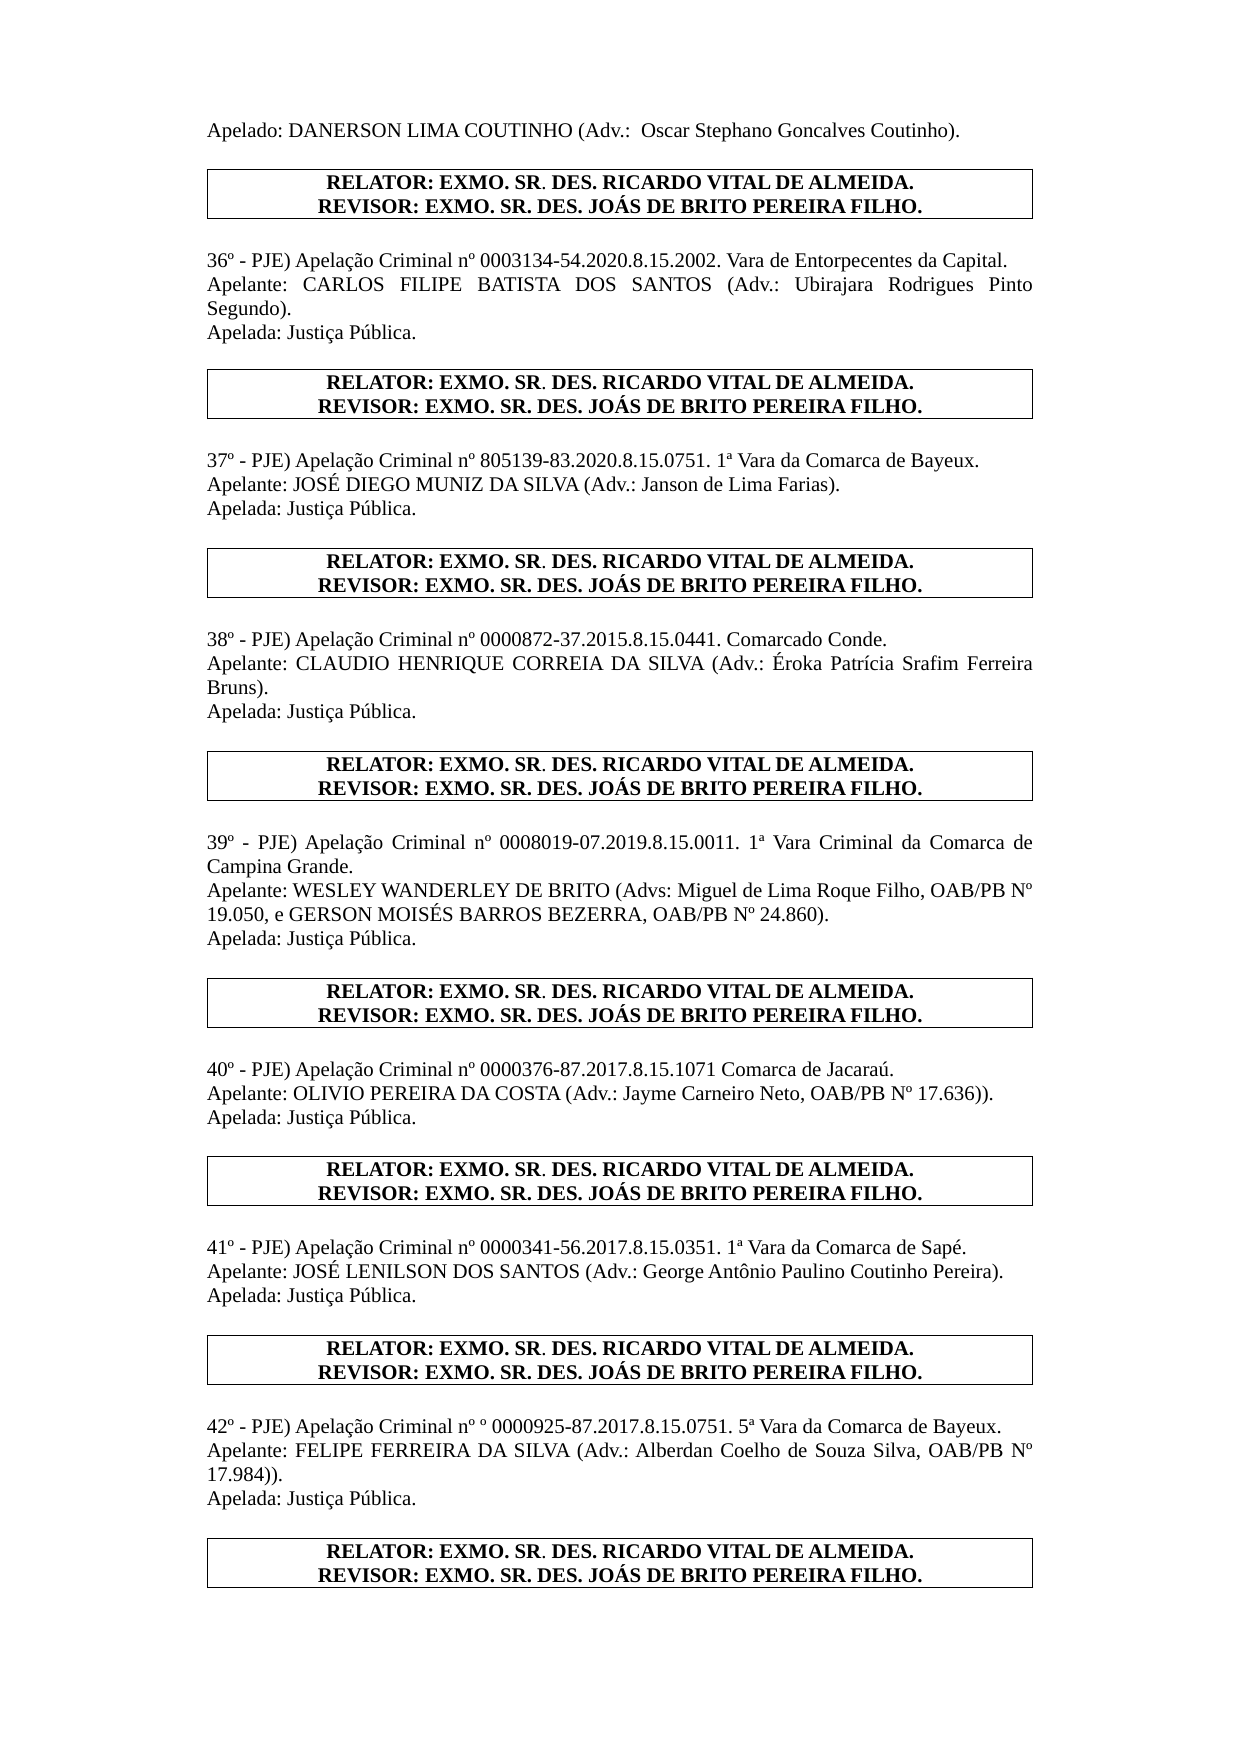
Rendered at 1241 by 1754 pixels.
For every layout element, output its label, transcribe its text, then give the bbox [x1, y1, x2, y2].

text REVISOR: EXMO. SR. DES. JOÁS DE BRITO PEREIRA FILHO. [208, 1359, 1032, 1384]
text RELATOR: EXMO. SR. DES. RICARDO VITAL DE ALMEIDA. [208, 549, 1032, 572]
text Apelante: JOSÉ LENILSON DOS SANTOS (Adv.: George Antônio Paulino Coutinho Pereira). [207, 1259, 1033, 1283]
text RELATOR: EXMO. SR. DES. RICARDO VITAL DE ALMEIDA. [208, 1336, 1032, 1359]
text RELATOR: EXMO. SR. DES. RICARDO VITAL DE ALMEIDA. [208, 370, 1032, 393]
text Apelada: Justiça Pública. [207, 496, 1033, 520]
text RELATOR: EXMO. SR. DES. RICARDO VITAL DE ALMEIDA. [208, 1157, 1032, 1180]
text REVISOR: EXMO. SR. DES. JOÁS DE BRITO PEREIRA FILHO. [208, 1180, 1032, 1205]
text 40º - PJE) Apelação Criminal nº 0000376-87.2017.8.15.1071 Comarca de Jacaraú. [207, 1056, 1033, 1081]
text 41º - PJE) Apelação Criminal nº 0000341-56.2017.8.15.0351. 1ª Vara da Comarca de Sapé. [207, 1235, 1033, 1259]
text Apelada: Justiça Pública. [207, 699, 1033, 723]
text Apelante: CLAUDIO HENRIQUE CORREIA DA SILVA (Adv.: Éroka Patrícia Srafim Ferreira Bruns). [207, 651, 1033, 699]
text Apelante: FELIPE FERREIRA DA SILVA (Adv.: Alberdan Coelho de Souza Silva, OAB/PB Nº 17.984)). [207, 1438, 1033, 1486]
text Apelante: JOSÉ DIEGO MUNIZ DA SILVA (Adv.: Janson de Lima Farias). [207, 472, 1033, 496]
text RELATOR: EXMO. SR. DES. RICARDO VITAL DE ALMEIDA. [208, 170, 1032, 193]
text Apelada: Justiça Pública. [207, 1104, 1033, 1129]
text REVISOR: EXMO. SR. DES. JOÁS DE BRITO PEREIRA FILHO. [208, 193, 1032, 218]
text Apelada: Justiça Pública. [207, 320, 1033, 344]
text REVISOR: EXMO. SR. DES. JOÁS DE BRITO PEREIRA FILHO. [208, 393, 1032, 418]
text REVISOR: EXMO. SR. DES. JOÁS DE BRITO PEREIRA FILHO. [208, 1562, 1032, 1587]
text REVISOR: EXMO. SR. DES. JOÁS DE BRITO PEREIRA FILHO. [208, 775, 1032, 800]
text 39º - PJE) Apelação Criminal nº 0008019-07.2019.8.15.0011. 1ª Vara Criminal da Comarca de Campina Grande. [207, 829, 1033, 878]
text RELATOR: EXMO. SR. DES. RICARDO VITAL DE ALMEIDA. [208, 1539, 1032, 1562]
text 37º - PJE) Apelação Criminal nº 805139-83.2020.8.15.0751. 1ª Vara da Comarca de Bayeux. [207, 448, 1033, 472]
text 38º - PJE) Apelação Criminal nº 0000872-37.2015.8.15.0441. Comarcado Conde. [207, 627, 1033, 651]
text 42º - PJE) Apelação Criminal nº º 0000925-87.2017.8.15.0751. 5ª Vara da Comarca de Bayeux. [207, 1414, 1033, 1438]
text Apelada: Justiça Pública. [207, 1486, 1033, 1510]
text Apelante: WESLEY WANDERLEY DE BRITO (Advs: Miguel de Lima Roque Filho, OAB/PB Nº 19.050, e GERSON MOISÉS BARROS BEZERRA, OAB/PB Nº 24.860). [207, 878, 1033, 926]
text REVISOR: EXMO. SR. DES. JOÁS DE BRITO PEREIRA FILHO. [208, 572, 1032, 597]
text REVISOR: EXMO. SR. DES. JOÁS DE BRITO PEREIRA FILHO. [208, 1002, 1032, 1027]
text 36º - PJE) Apelação Criminal nº 0003134-54.2020.8.15.2002. Vara de Entorpecentes da Capital. [207, 247, 1033, 272]
text Apelado: DANERSON LIMA COUTINHO (Adv.: Oscar Stephano Goncalves Coutinho). [207, 118, 1033, 142]
text Apelada: Justiça Pública. [207, 1283, 1033, 1307]
text RELATOR: EXMO. SR. DES. RICARDO VITAL DE ALMEIDA. [208, 752, 1032, 775]
text RELATOR: EXMO. SR. DES. RICARDO VITAL DE ALMEIDA. [208, 979, 1032, 1002]
text Apelante: CARLOS FILIPE BATISTA DOS SANTOS (Adv.: Ubirajara Rodrigues Pinto Segundo). [207, 272, 1033, 320]
text Apelada: Justiça Pública. [207, 926, 1033, 950]
text Apelante: OLIVIO PEREIRA DA COSTA (Adv.: Jayme Carneiro Neto, OAB/PB Nº 17.636)). [207, 1081, 1033, 1104]
